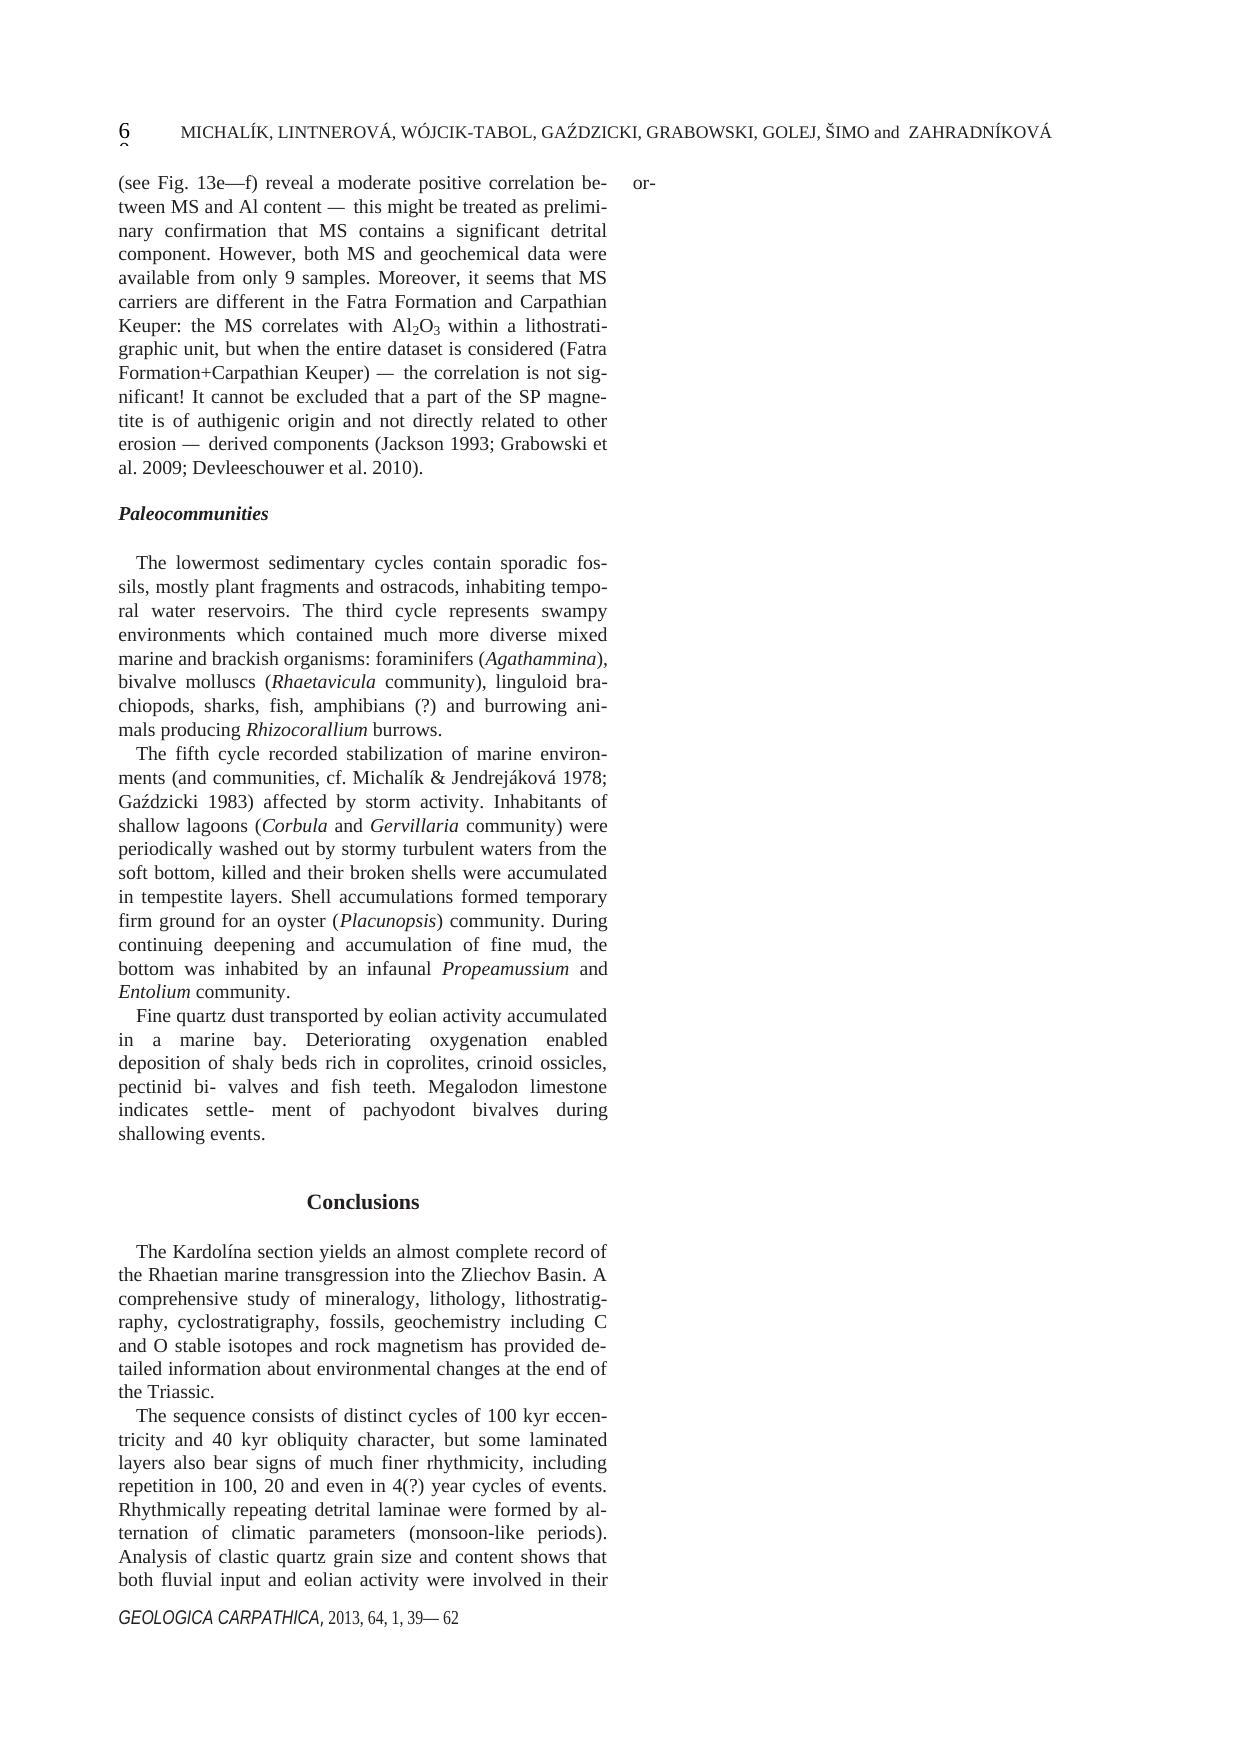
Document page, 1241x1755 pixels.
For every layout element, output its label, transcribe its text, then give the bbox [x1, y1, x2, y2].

text The fifth cycle recorded stabilization of marine environ- ments (and communities, cf. Michalík & Jendrejáková 1978; Gaździcki 1983) affected by storm activity. Inhabitants of shallow lagoons (Corbula and Gervillaria community) were periodically washed out by stormy turbulent waters from the soft bottom, killed and their broken shells were accumulated in tempestite layers. Shell accumulations formed temporary firm ground for an oyster (Placunopsis) community. During continuing deepening and accumulation of fine mud, the bottom was inhabited by an infaunal Propeamussium and Entolium community. [118, 742, 608, 1003]
subtitle Conclusions [304, 1189, 422, 1214]
text or- [633, 171, 1134, 193]
text Fine quartz dust transported by eolian activity accumulated in a marine bay. Deteriorating oxygenation enabled deposition of shaly beds rich in coprolites, crinoid ossicles, pectinid bi- valves and fish teeth. Megalodon limestone indicates settle- ment of pachyodont bivalves during shallowing events. [118, 1004, 608, 1144]
text The Kardolína section yields an almost complete record of the Rhaetian marine transgression into the Zliechov Basin. A comprehensive study of mineralogy, lithology, lithostratig- raphy, cyclostratigraphy, fossils, geochemistry including C and O stable isotopes and rock magnetism has provided de- tailed information about environmental changes at the end of the Triassic. [118, 1240, 608, 1403]
text The sequence consists of distinct cycles of 100 kyr eccen- tricity and 40 kyr obliquity character, but some laminated layers also bear signs of much finer rhythmicity, including repetition in 100, 20 and even in 4(?) year cycles of events. Rhythmically repeating detrital laminae were formed by al- ternation of climatic parameters (monsoon-like periods). Analysis of clastic quartz grain size and content shows that both fluvial input and eolian activity were involved in their [118, 1404, 608, 1591]
subtitle Paleocommunities [118, 502, 608, 525]
text The lowermost sedimentary cycles contain sporadic fos- sils, mostly plant fragments and ostracods, inhabiting tempo- ral water reservoirs. The third cycle represents swampy environments which contained much more diverse mixed marine and brackish organisms: foraminifers (Agathammina), bivalve molluscs (Rhaetavicula community), linguloid bra- chiopods, sharks, fish, amphibians (?) and burrowing ani- mals producing Rhizocorallium burrows. [118, 551, 608, 741]
text (see Fig. 13e—f) reveal a moderate positive correlation be- tween MS and Al content – this might be treated as prelimi- nary confirmation that MS contains a significant detrital component. However, both MS and geochemical data were available from only 9 samples. Moreover, it seems that MS carriers are different in the Fatra Formation and Carpathian Keuper: the MS correlates with Al2O3 within a lithostrati- graphic unit, but when the entire dataset is considered (Fatra Formation+Carpathian Keuper) – the correlation is not sig- nificant! It cannot be excluded that a part of the SP magne- tite is of authigenic origin and not directly related to other erosion – derived components (Jackson 1993; Grabowski et al. 2009; Devleeschouwer et al. 2010). [118, 171, 608, 479]
